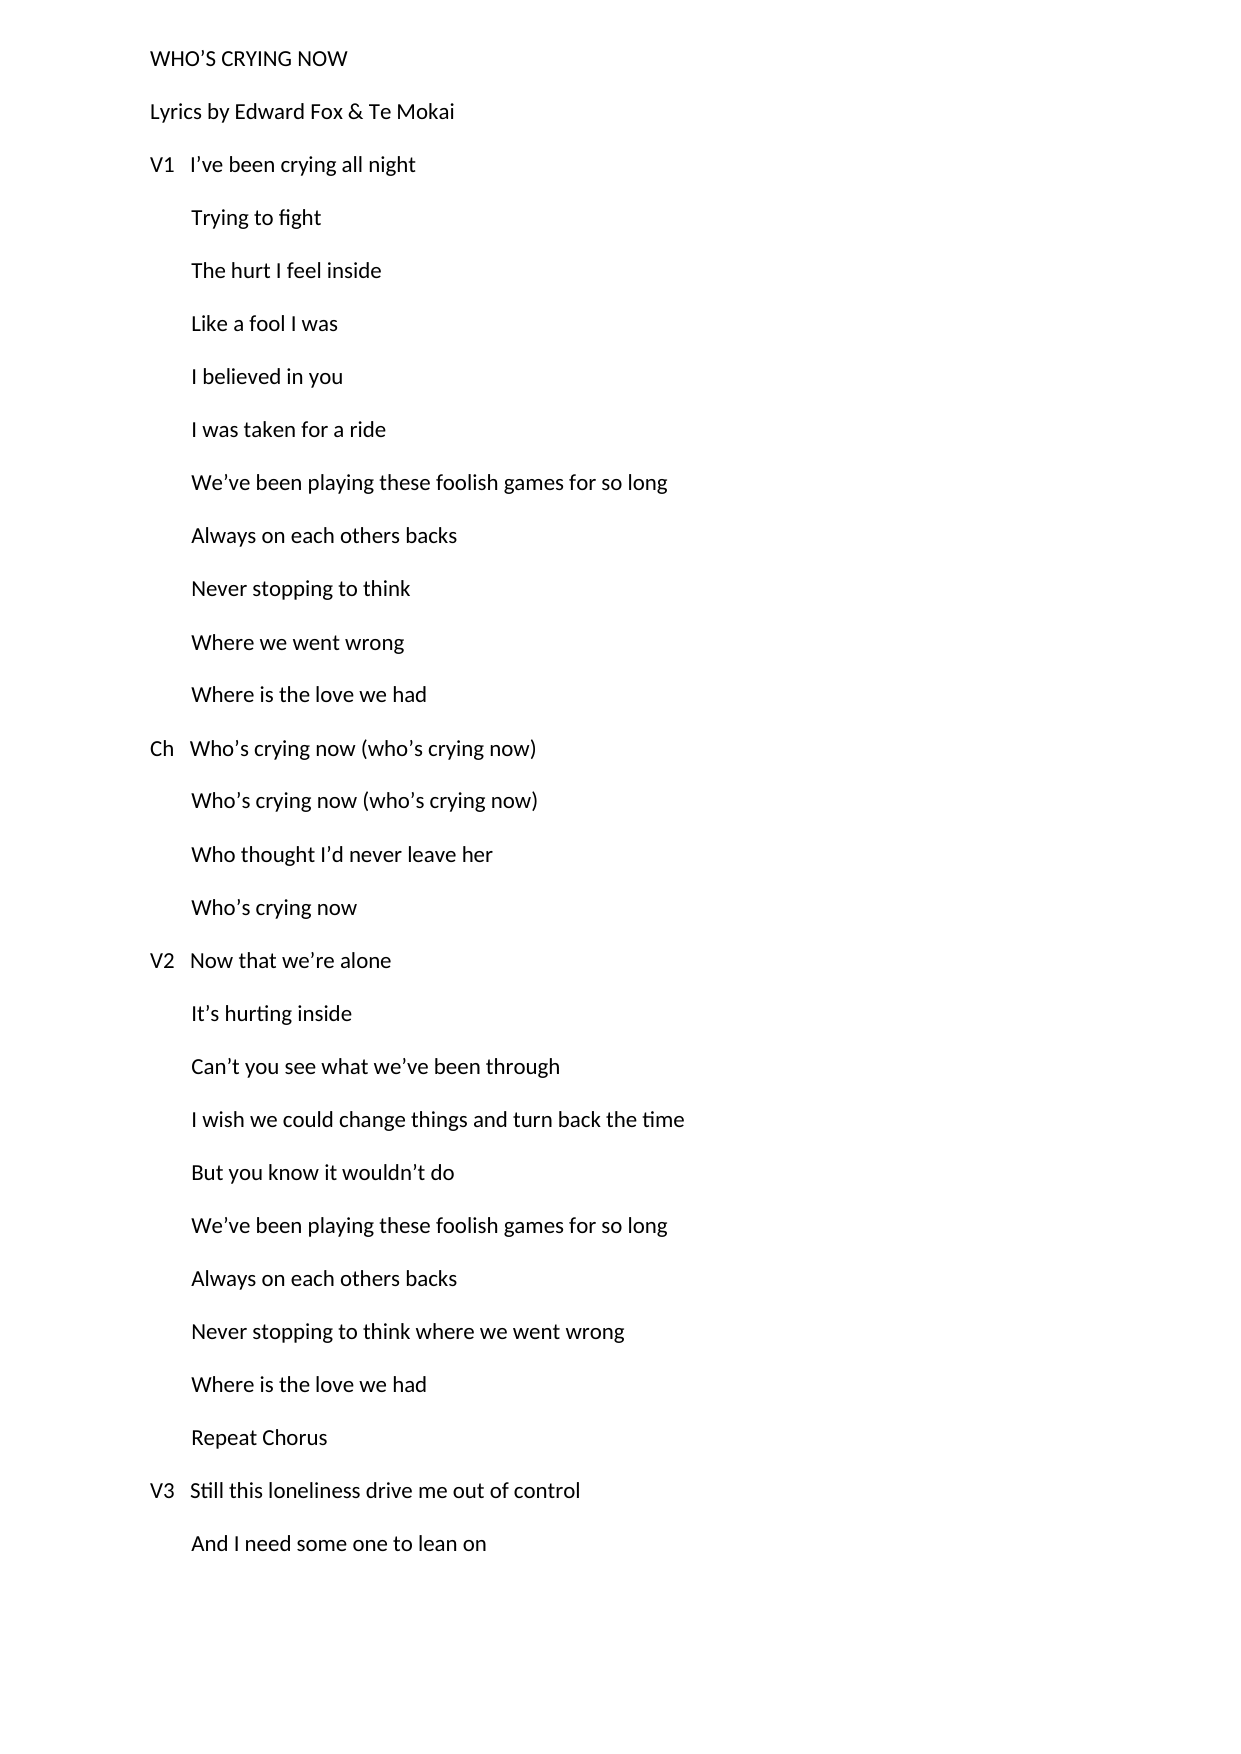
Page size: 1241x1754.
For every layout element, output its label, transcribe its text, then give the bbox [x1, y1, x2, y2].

text V1 I’ve been crying all night [150, 150, 1090, 178]
text I believed in you [150, 362, 1090, 391]
text Where is the love we had [150, 681, 1090, 709]
text Always on each others backs [150, 522, 1090, 549]
text Who thought I’d never leave her [150, 840, 1090, 868]
text Always on each others backs [150, 1264, 1090, 1292]
text Trying to fight [150, 203, 1090, 231]
text Who’s crying now [150, 893, 1090, 921]
text V2 Now that we’re alone [150, 946, 1090, 974]
text Where we went wrong [150, 628, 1090, 656]
text I wish we could change things and turn back the time [150, 1105, 1090, 1133]
text But you know it wouldn’t do [150, 1158, 1090, 1186]
text V3 Still this loneliness drive me out of control [150, 1476, 1090, 1504]
text We’ve been playing these foolish games for so long [150, 1211, 1090, 1239]
text The hurt I feel inside [150, 256, 1090, 284]
text It’s hurting inside [150, 999, 1090, 1027]
text Never stopping to think where we went wrong [150, 1317, 1090, 1345]
text We’ve been playing these foolish games for so long [150, 468, 1090, 497]
text Who’s crying now (who’s crying now) [150, 787, 1090, 815]
text Where is the love we had [150, 1370, 1090, 1398]
text Can’t you see what we’ve been through [150, 1052, 1090, 1080]
text I was taken for a ride [150, 416, 1090, 443]
text Repeat Chorus [150, 1423, 1090, 1451]
text Ch Who’s crying now (who’s crying now) [150, 734, 1090, 762]
text And I need some one to lean on [150, 1529, 1090, 1557]
text WHO’S CRYING NOW [150, 44, 1090, 72]
text Like a fool I was [150, 309, 1090, 337]
text Never stopping to think [150, 574, 1090, 603]
text Lyrics by Edward Fox & Te Mokai [150, 97, 1090, 125]
